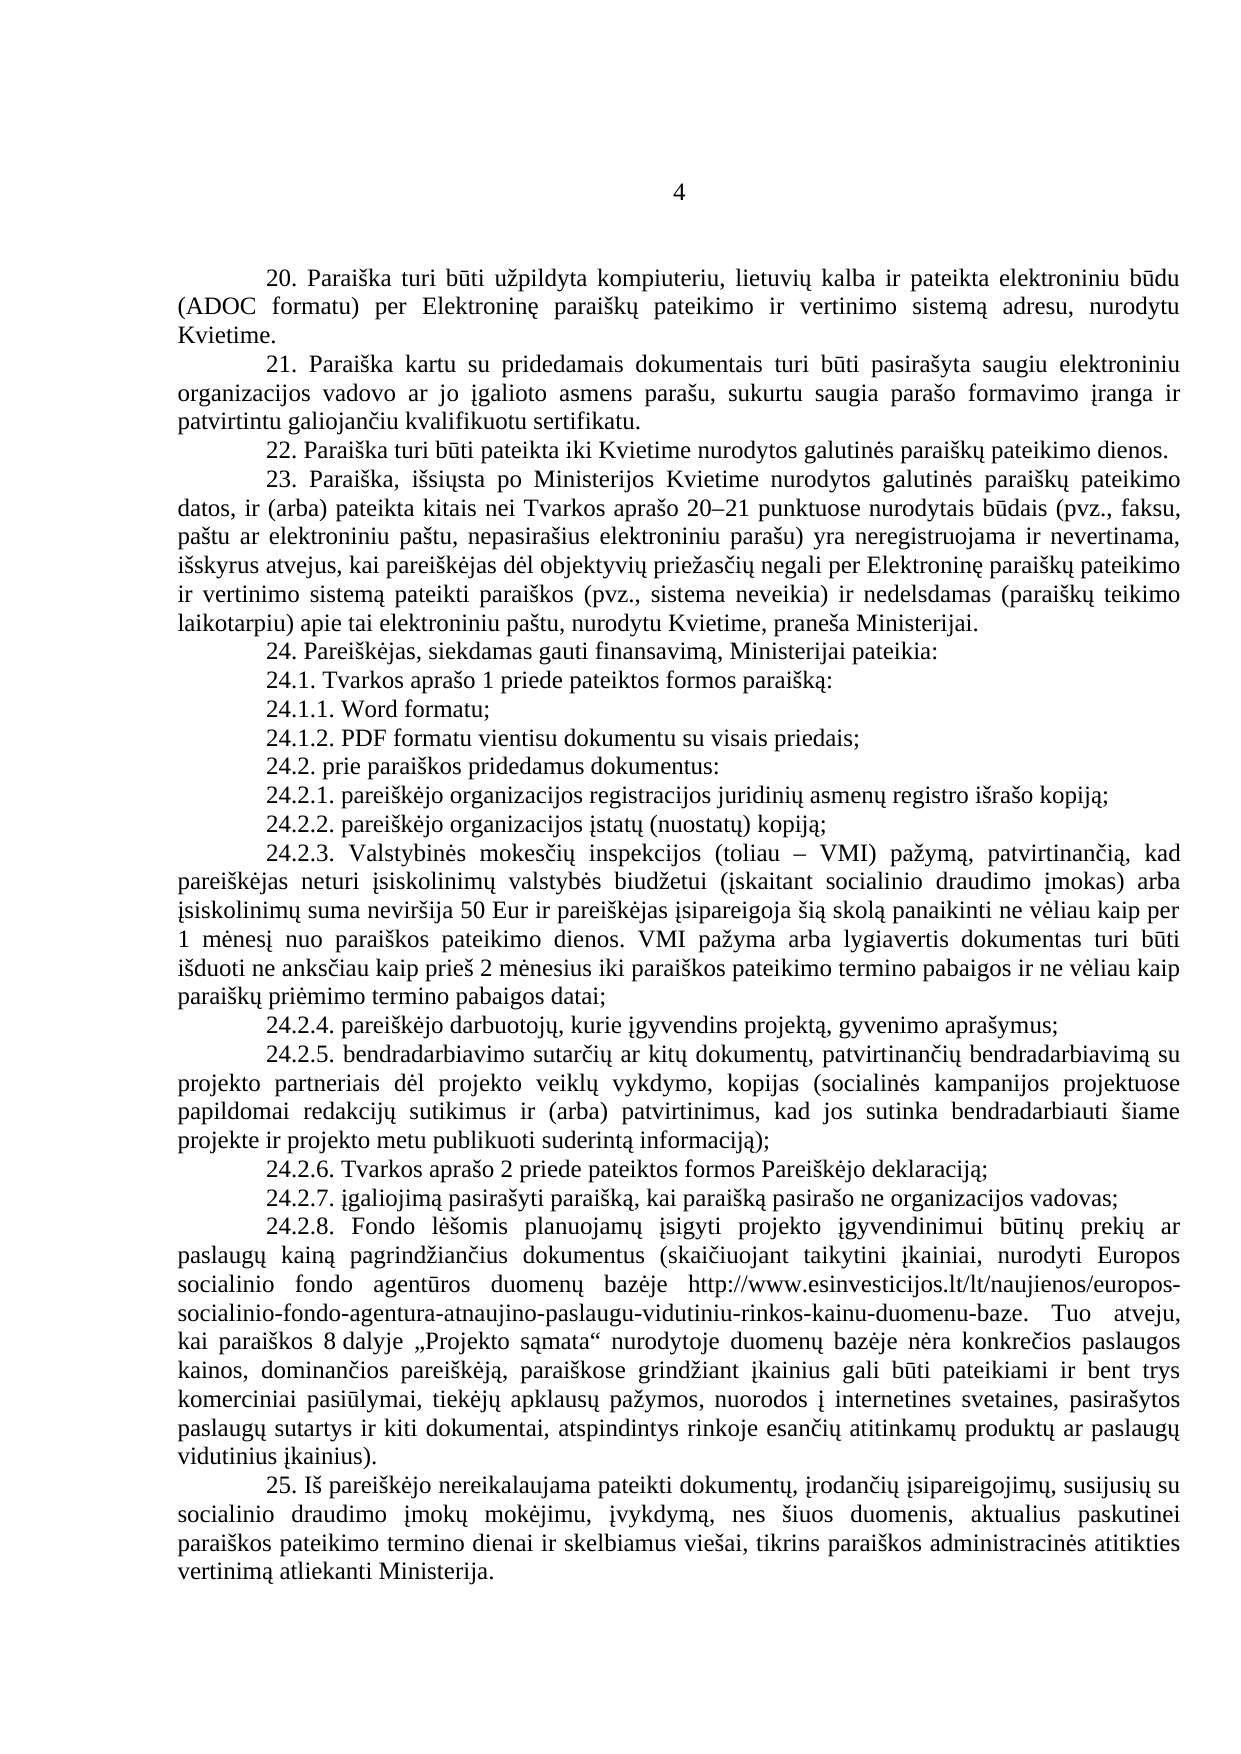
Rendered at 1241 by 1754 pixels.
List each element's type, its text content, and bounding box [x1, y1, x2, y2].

text 24.2.4. pareiškėjo darbuotojų, kurie įgyvendins projektą, gyvenimo aprašymus; [177, 1010, 1181, 1039]
text 24.2.1. pareiškėjo organizacijos registracijos juridinių asmenų registro išrašo kopiją; [177, 780, 1181, 809]
text 23. Paraiška, išsiųsta po Ministerijos Kvietime nurodytos galutinės paraiškų pateikimo datos, ir (arba) pateikta kitais nei Tvarkos aprašo 20–21 punktuose nurodytais būdais (pvz., faksu, paštu ar elektroniniu paštu, nepasirašius elektroniniu parašu) yra neregistruojama ir nevertinama, išskyrus atvejus, kai pareiškėjas dėl objektyvių priežasčių negali per Elektroninę paraiškų pateikimo ir vertinimo sistemą pateikti paraiškos (pvz., sistema neveikia) ir nedelsdamas (paraiškų teikimo laikotarpiu) apie tai elektroniniu paštu, nurodytu Kvietime, praneša Ministerijai. [177, 464, 1181, 636]
text 24.2.5. bendradarbiavimo sutarčių ar kitų dokumentų, patvirtinančių bendradarbiavimą su projekto partneriais dėl projekto veiklų vykdymo, kopijas (socialinės kampanijos projektuose papildomai redakcijų sutikimus ir (arba) patvirtinimus, kad jos sutinka bendradarbiauti šiame projekte ir projekto metu publikuoti suderintą informaciją); [177, 1039, 1181, 1154]
text 24.1. Tvarkos aprašo 1 priede pateiktos formos paraišką: [177, 665, 1181, 694]
text 22. Paraiška turi būti pateikta iki Kvietime nurodytos galutinės paraiškų pateikimo dienos. [177, 435, 1181, 464]
text 24.1.2. PDF formatu vientisu dokumentu su visais priedais; [177, 723, 1181, 751]
text 24.2. prie paraiškos pridedamus dokumentus: [177, 751, 1181, 780]
text 20. Paraiška turi būti užpildyta kompiuteriu, lietuvių kalba ir pateikta elektroniniu būdu (ADOC formatu) per Elektroninę paraiškų pateikimo ir vertinimo sistemą adresu, nurodytu Kvietime. [177, 263, 1181, 349]
text 24.2.7. įgaliojimą pasirašyti paraišką, kai paraišką pasirašo ne organizacijos vadovas; [177, 1183, 1181, 1211]
text 24.2.8. Fondo lėšomis planuojamų įsigyti projekto įgyvendinimui būtinų prekių ar paslaugų kainą pagrindžiančius dokumentus (skaičiuojant taikytini įkainiai, nurodyti Europos socialinio fondo agentūros duomenų bazėje http://www.esinvesticijos.lt/lt/naujienos/europos-socialinio-fondo-agentura-atnaujino-paslaugu-vidutiniu-rinkos-kainu-duomenu-baze. Tuo atveju, kai paraiškos 8 dalyje „Projekto sąmata“ nurodytoje duomenų bazėje nėra konkrečios paslaugos kainos, dominančios pareiškėją, paraiškose grindžiant įkainius gali būti pateikiami ir bent trys komerciniai pasiūlymai, tiekėjų apklausų pažymos, nuorodos į internetines svetaines, pasirašytos paslaugų sutartys ir kiti dokumentai, atspindintys rinkoje esančių atitinkamų produktų ar paslaugų vidutinius įkainius). [177, 1211, 1181, 1470]
text 24.1.1. Word formatu; [177, 694, 1181, 723]
text 25. Iš pareiškėjo nereikalaujama pateikti dokumentų, įrodančių įsipareigojimų, susijusių su socialinio draudimo įmokų mokėjimu, įvykdymą, nes šiuos duomenis, aktualius paskutinei paraiškos pateikimo termino dienai ir skelbiamus viešai, tikrins paraiškos administracinės atitikties vertinimą atliekanti Ministerija. [177, 1470, 1181, 1585]
text 24.2.2. pareiškėjo organizacijos įstatų (nuostatų) kopiją; [177, 809, 1181, 838]
text 24.2.6. Tvarkos aprašo 2 priede pateiktos formos Pareiškėjo deklaraciją; [177, 1154, 1181, 1183]
text 24. Pareiškėjas, siekdamas gauti finansavimą, Ministerijai pateikia: [177, 636, 1181, 665]
text 21. Paraiška kartu su pridedamais dokumentais turi būti pasirašyta saugiu elektroniniu organizacijos vadovo ar jo įgalioto asmens parašu, sukurtu saugia parašo formavimo įranga ir patvirtintu galiojančiu kvalifikuotu sertifikatu. [177, 349, 1181, 435]
text 24.2.3. Valstybinės mokesčių inspekcijos (toliau – VMI) pažymą, patvirtinančią, kad pareiškėjas neturi įsiskolinimų valstybės biudžetui (įskaitant socialinio draudimo įmokas) arba įsiskolinimų suma neviršija 50 Eur ir pareiškėjas įsipareigoja šią skolą panaikinti ne vėliau kaip per 1 mėnesį nuo paraiškos pateikimo dienos. VMI pažyma arba lygiavertis dokumentas turi būti išduoti ne anksčiau kaip prieš 2 mėnesius iki paraiškos pateikimo termino pabaigos ir ne vėliau kaip paraiškų priėmimo termino pabaigos datai; [177, 838, 1181, 1010]
